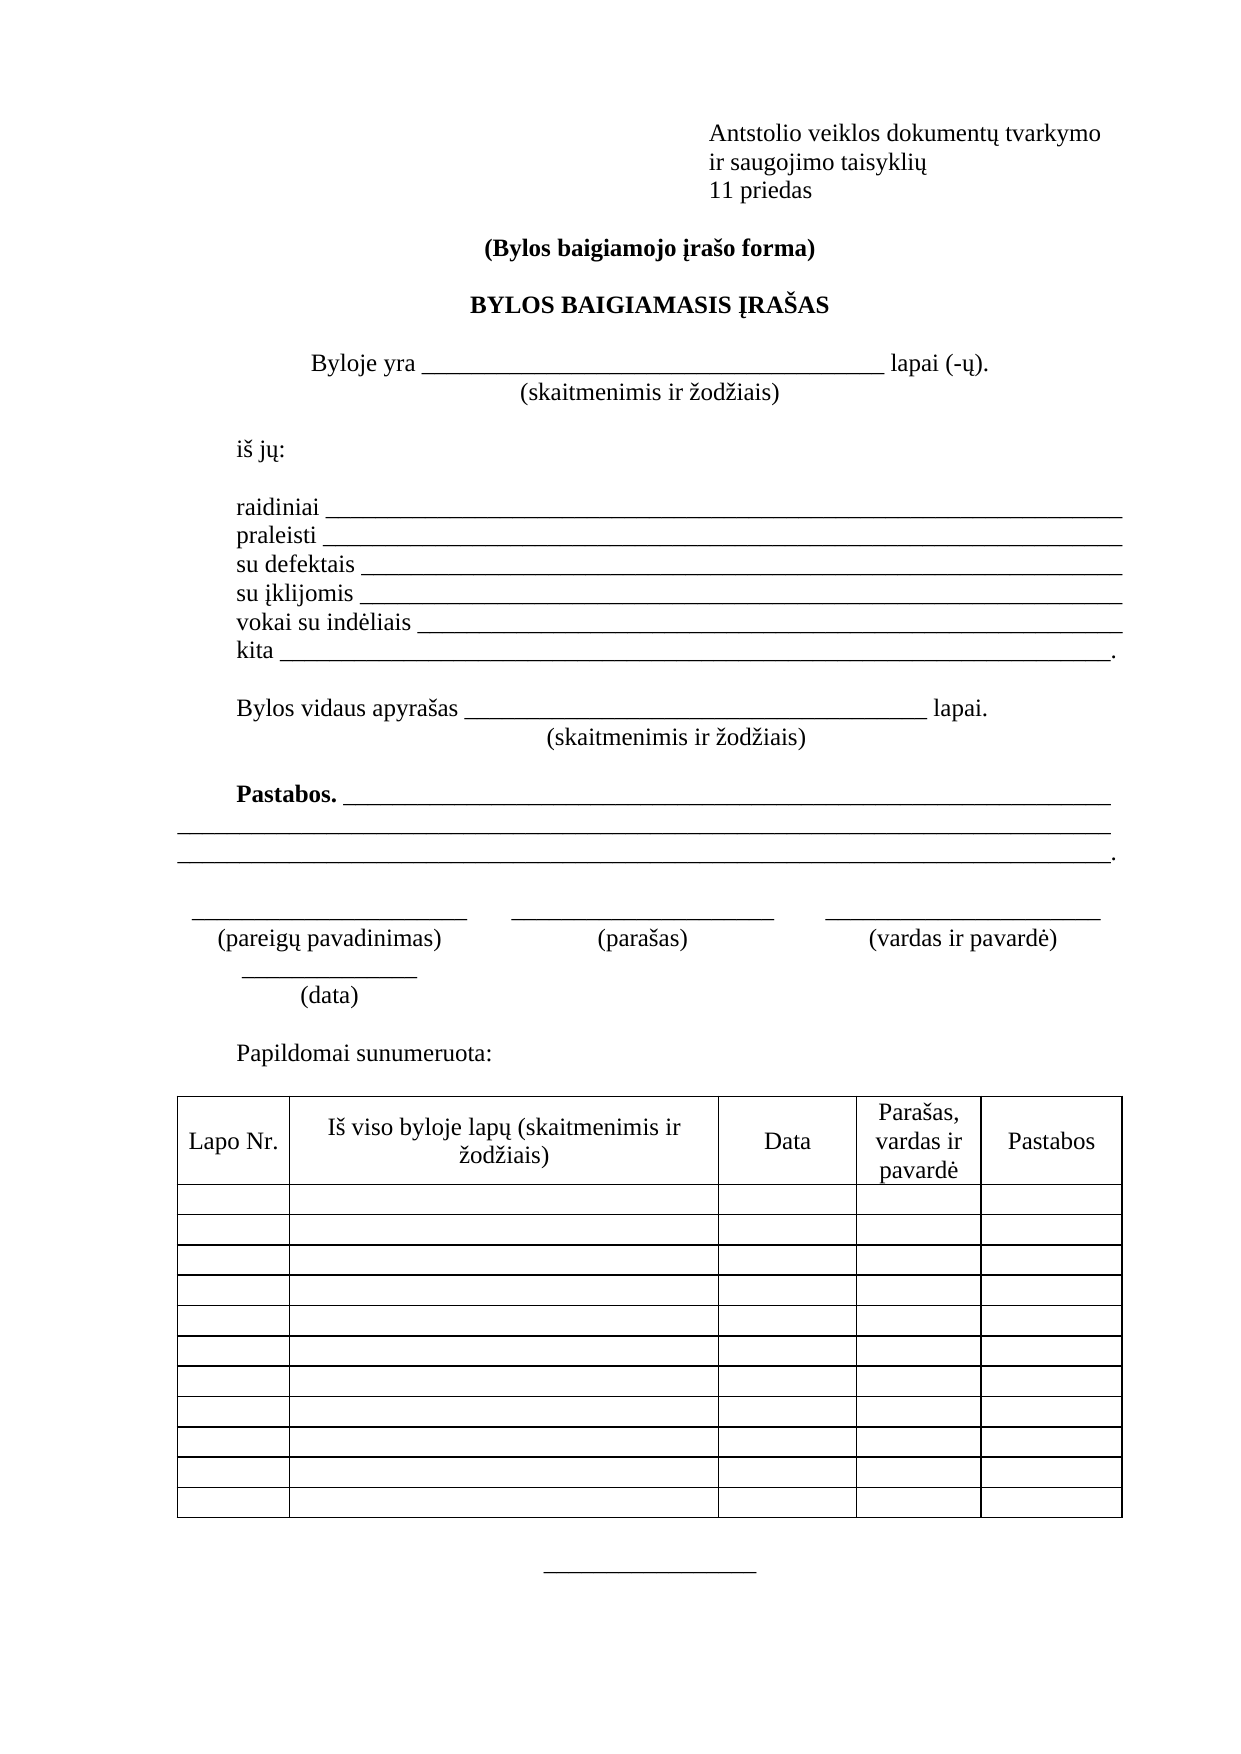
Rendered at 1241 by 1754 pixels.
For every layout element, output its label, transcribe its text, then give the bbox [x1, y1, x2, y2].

table_cell [982, 1458, 1121, 1487]
table_cell [857, 1428, 980, 1456]
text vokai su indėliais [177, 607, 1122, 636]
table_cell [719, 1488, 856, 1517]
table_header Iš viso byloje lapų (skaitmenimis ir žodžiais) [290, 1097, 718, 1183]
text _________________ [177, 1547, 1122, 1576]
table_header Data [719, 1097, 856, 1183]
table_cell [178, 1428, 289, 1456]
table_cell [982, 1488, 1121, 1517]
table_cell [719, 1306, 856, 1335]
table_cell [719, 1215, 856, 1244]
table_header Pastabos [982, 1097, 1121, 1183]
table_cell [290, 1276, 718, 1305]
text _ . [177, 837, 1122, 866]
table_cell [982, 1185, 1121, 1214]
table_cell [857, 1488, 980, 1517]
text 11 priedas [177, 176, 1122, 204]
text praleisti [177, 521, 1122, 549]
table_cell [719, 1246, 856, 1274]
table_cell [982, 1397, 1121, 1426]
text Antstolio veiklos dokumentų tvarkymo [709, 118, 1122, 147]
table_cell [290, 1397, 718, 1426]
table_header _____________________ (parašas) [481, 894, 804, 1009]
table_cell [982, 1215, 1121, 1244]
table_cell [719, 1458, 856, 1487]
table_cell [178, 1337, 289, 1365]
table_cell [290, 1185, 718, 1214]
table_cell [982, 1246, 1121, 1274]
text su įklijomis [177, 578, 1122, 607]
table_cell [178, 1488, 289, 1517]
table_cell [857, 1246, 980, 1274]
table_cell [857, 1276, 980, 1305]
text raidiniai [177, 492, 1122, 521]
text (skaitmenimis ir žodžiais) [177, 722, 1122, 751]
table_cell [857, 1215, 980, 1244]
text _ [177, 808, 1122, 837]
table_cell [178, 1397, 289, 1426]
table_cell [719, 1276, 856, 1305]
table_cell [719, 1337, 856, 1365]
table_header ______________________ (pareigų pavadinimas) ______________ (data) [177, 894, 481, 1009]
table_cell [857, 1367, 980, 1396]
text Pastabos. [177, 779, 1122, 808]
table_cell [178, 1306, 289, 1335]
table_header Lapo Nr. [178, 1097, 289, 1183]
table_cell [178, 1215, 289, 1244]
table_cell [982, 1276, 1121, 1305]
table_cell [857, 1306, 980, 1335]
table_cell [719, 1397, 856, 1426]
table_cell [290, 1458, 718, 1487]
text iš jų: [177, 434, 1122, 463]
table_cell [290, 1215, 718, 1244]
table_cell [290, 1488, 718, 1517]
table_cell [857, 1458, 980, 1487]
table_cell [982, 1337, 1121, 1365]
table_cell [290, 1428, 718, 1456]
text ir saugojimo taisyklių [177, 147, 1122, 176]
table_cell [178, 1458, 289, 1487]
text kita . [177, 636, 1122, 664]
table_cell [178, 1367, 289, 1396]
text Byloje yra _____________________________________ lapai (-ų). [177, 348, 1122, 377]
text (Bylos baigiamojo įrašo forma) [177, 233, 1122, 262]
table_cell [290, 1246, 718, 1274]
table_cell [982, 1428, 1121, 1456]
table_cell [982, 1367, 1121, 1396]
text Bylos vidaus apyrašas _____________________________________ lapai. [177, 693, 1122, 722]
table_cell [857, 1185, 980, 1214]
table_header Parašas, vardas ir pavardė [857, 1097, 980, 1183]
table_cell [982, 1306, 1121, 1335]
text Papildomai sunumeruota: [177, 1038, 1122, 1067]
table_cell [178, 1276, 289, 1305]
table_cell [857, 1397, 980, 1426]
table_cell [178, 1246, 289, 1274]
text su defektais [177, 549, 1122, 578]
table_cell [857, 1337, 980, 1365]
table_cell [719, 1185, 856, 1214]
table_cell [290, 1367, 718, 1396]
table_header ______________________ (vardas ir pavardė) [804, 894, 1122, 1009]
table_cell [290, 1337, 718, 1365]
table_cell [719, 1367, 856, 1396]
table_cell [719, 1428, 856, 1456]
text BYLOS BAIGIAMASIS ĮRAŠAS [177, 291, 1122, 319]
text (skaitmenimis ir žodžiais) [177, 377, 1122, 406]
table_cell [290, 1306, 718, 1335]
table_cell [178, 1185, 289, 1214]
